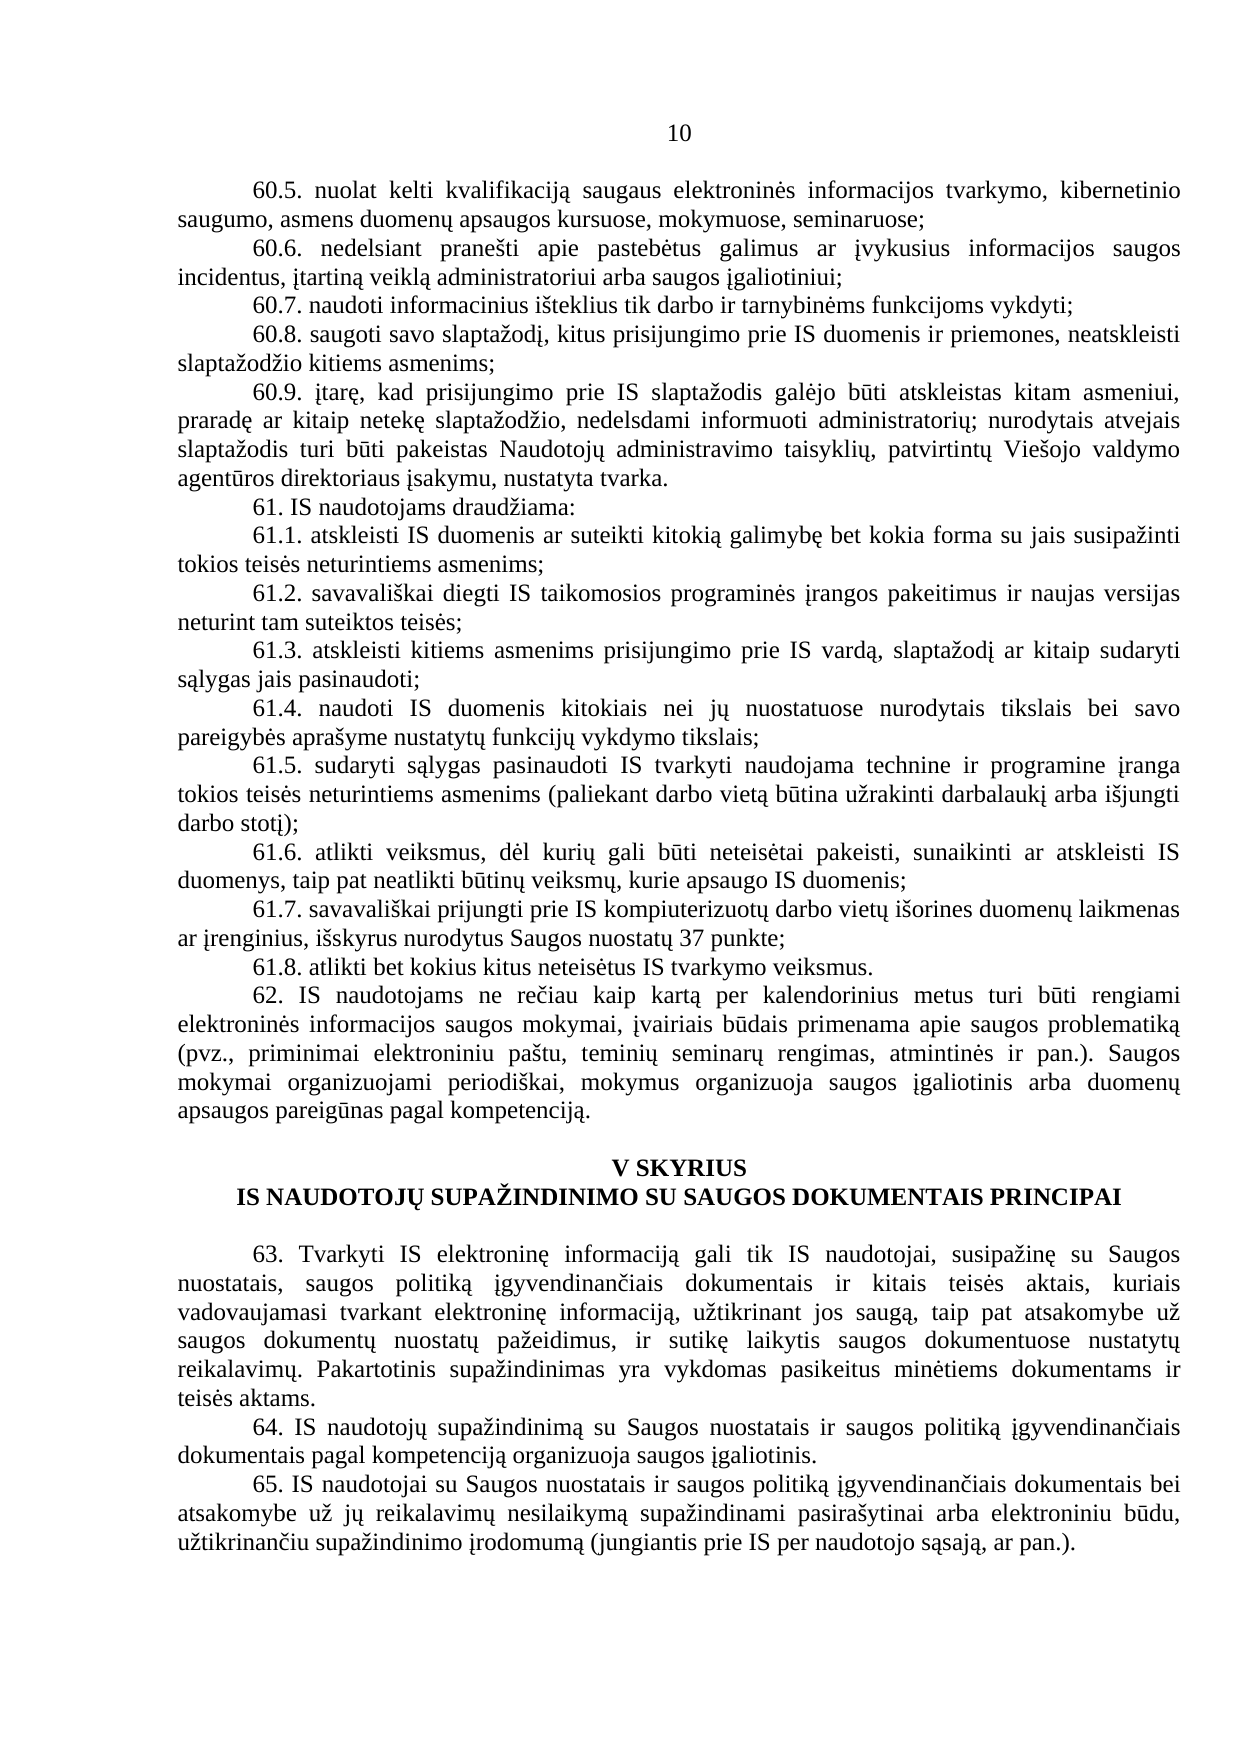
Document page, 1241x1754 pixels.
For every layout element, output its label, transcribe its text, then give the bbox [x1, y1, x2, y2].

text 61.2. savavališkai diegti IS taikomosios programinės įrangos pakeitimus ir naujas versijas neturint tam suteiktos teisės; [177, 578, 1181, 636]
text 60.8. saugoti savo slaptažodį, kitus prisijungimo prie IS duomenis ir priemones, neatskleisti slaptažodžio kitiems asmenims; [177, 319, 1181, 377]
text 61.7. savavališkai prijungti prie IS kompiuterizuotų darbo vietų išorines duomenų laikmenas ar įrenginius, išskyrus nurodytus Saugos nuostatų 37 punkte; [177, 894, 1181, 952]
text 65. IS naudotojai su Saugos nuostatais ir saugos politiką įgyvendinančiais dokumentais bei atsakomybe už jų reikalavimų nesilaikymą supažindinami pasirašytinai arba elektroniniu būdu, užtikrinančiu supažindinimo įrodomumą (jungiantis prie IS per naudotojo sąsają, ar pan.). [177, 1469, 1181, 1556]
text 61.4. naudoti IS duomenis kitokiais nei jų nuostatuose nurodytais tikslais bei savo pareigybės aprašyme nustatytų funkcijų vykdymo tikslais; [177, 693, 1181, 751]
text IS NAUDOTOJŲ SUPAŽINDINIMO SU SAUGOS DOKUMENTAIS PRINCIPAI [177, 1182, 1181, 1211]
text 64. IS naudotojų supažindinimą su Saugos nuostatais ir saugos politiką įgyvendinančiais dokumentais pagal kompetenciją organizuoja saugos įgaliotinis. [177, 1412, 1181, 1469]
text 61.6. atlikti veiksmus, dėl kurių gali būti neteisėtai pakeisti, sunaikinti ar atskleisti IS duomenys, taip pat neatlikti būtinų veiksmų, kurie apsaugo IS duomenis; [177, 837, 1181, 894]
text 61.8. atlikti bet kokius kitus neteisėtus IS tvarkymo veiksmus. [177, 952, 1181, 981]
text 60.6. nedelsiant pranešti apie pastebėtus galimus ar įvykusius informacijos saugos incidentus, įtartiną veiklą administratoriui arba saugos įgaliotiniui; [177, 233, 1181, 291]
text 60.9. įtarę, kad prisijungimo prie IS slaptažodis galėjo būti atskleistas kitam asmeniui, praradę ar kitaip netekę slaptažodžio, nedelsdami informuoti administratorių; nurodytais atvejais slaptažodis turi būti pakeistas Naudotojų administravimo taisyklių, patvirtintų Viešojo valdymo agentūros direktoriaus įsakymu, nustatyta tvarka. [177, 377, 1181, 492]
text 61. IS naudotojams draudžiama: [177, 492, 1181, 521]
text 60.7. naudoti informacinius išteklius tik darbo ir tarnybinėms funkcijoms vykdyti; [177, 291, 1181, 319]
text 61.1. atskleisti IS duomenis ar suteikti kitokią galimybę bet kokia forma su jais susipažinti tokios teisės neturintiems asmenims; [177, 521, 1181, 578]
text 62. IS naudotojams ne rečiau kaip kartą per kalendorinius metus turi būti rengiami elektroninės informacijos saugos mokymai, įvairiais būdais primenama apie saugos problematiką (pvz., priminimai elektroniniu paštu, teminių seminarų rengimas, atmintinės ir pan.). Saugos mokymai organizuojami periodiškai, mokymus organizuoja saugos įgaliotinis arba duomenų apsaugos pareigūnas pagal kompetenciją. [177, 981, 1181, 1124]
text 63. Tvarkyti IS elektroninę informaciją gali tik IS naudotojai, susipažinę su Saugos nuostatais, saugos politiką įgyvendinančiais dokumentais ir kitais teisės aktais, kuriais vadovaujamasi tvarkant elektroninę informaciją, užtikrinant jos saugą, taip pat atsakomybe už saugos dokumentų nuostatų pažeidimus, ir sutikę laikytis saugos dokumentuose nustatytų reikalavimų. Pakartotinis supažindinimas yra vykdomas pasikeitus minėtiems dokumentams ir teisės aktams. [177, 1239, 1181, 1412]
text 61.5. sudaryti sąlygas pasinaudoti IS tvarkyti naudojama technine ir programine įranga tokios teisės neturintiems asmenims (paliekant darbo vietą būtina užrakinti darbalaukį arba išjungti darbo stotį); [177, 751, 1181, 837]
text V SKYRIUS [177, 1153, 1181, 1182]
text 60.5. nuolat kelti kvalifikaciją saugaus elektroninės informacijos tvarkymo, kibernetinio saugumo, asmens duomenų apsaugos kursuose, mokymuose, seminaruose; [177, 176, 1181, 233]
text 61.3. atskleisti kitiems asmenims prisijungimo prie IS vardą, slaptažodį ar kitaip sudaryti sąlygas jais pasinaudoti; [177, 636, 1181, 693]
